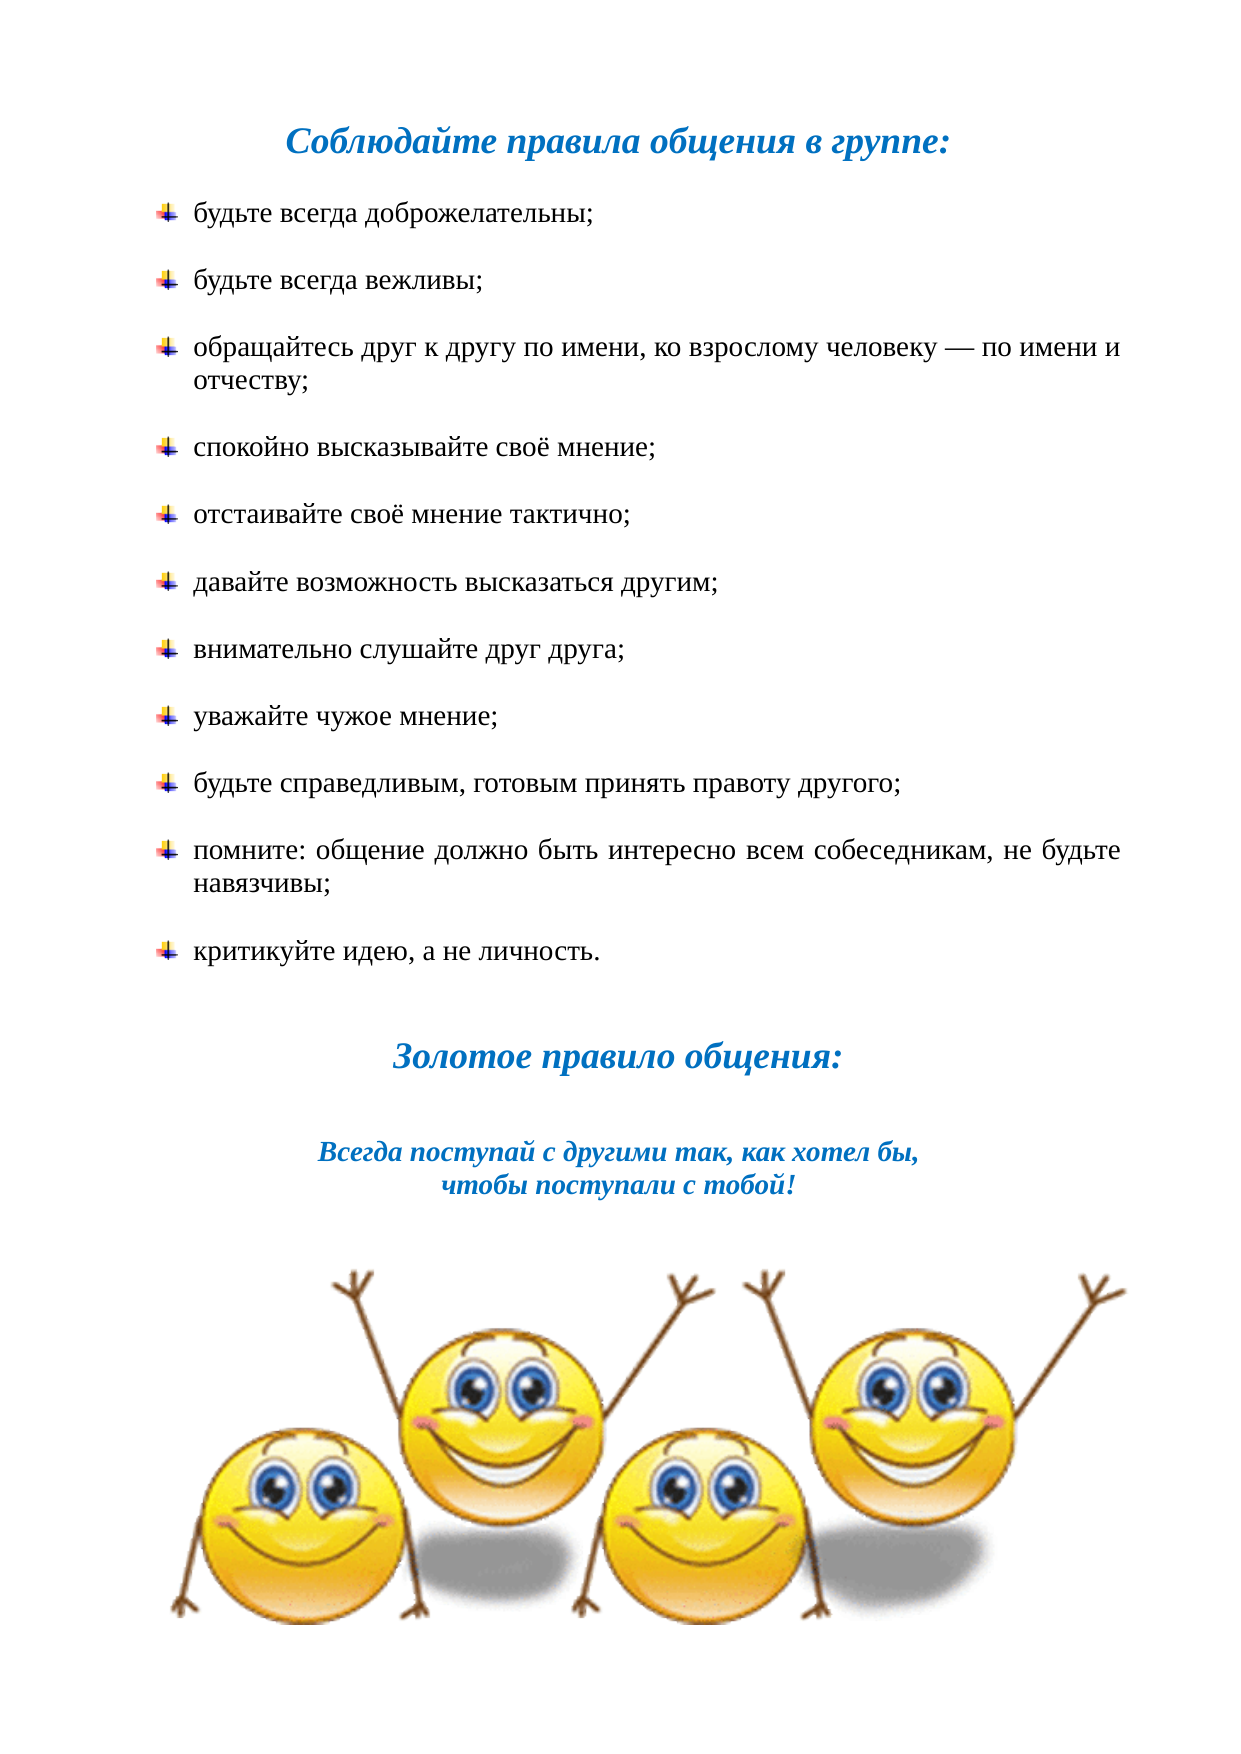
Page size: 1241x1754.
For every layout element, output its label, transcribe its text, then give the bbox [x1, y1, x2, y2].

picture [156, 268, 178, 290]
list внимательно слушайте друг друга; [156, 631, 1122, 664]
picture [156, 637, 178, 659]
picture [156, 771, 178, 793]
picture [118, 1224, 1129, 1625]
picture [156, 435, 178, 457]
picture [156, 201, 178, 222]
picture [156, 503, 178, 524]
list будьте справедливым, готовым принять правоту другого; [156, 765, 1122, 798]
list критикуйте идею, а не личность. [156, 933, 1122, 966]
list помните: общение должно быть интересно всем собеседникам, не будьте навязчивы; [156, 832, 1122, 899]
list уважайте чужое мнение; [156, 698, 1122, 731]
list отстаивайте своё мнение тактично; [156, 497, 1122, 530]
text Золотое правило общения: [118, 1033, 1122, 1076]
text Соблюдайте правила общения в группе: [118, 118, 1122, 161]
text Всегда поступай с другими так, как хотел бы, [118, 1134, 1122, 1167]
picture [156, 704, 178, 726]
picture [156, 838, 178, 860]
list будьте всегда доброжелательны; [156, 195, 1122, 228]
picture [156, 335, 178, 357]
picture [156, 570, 178, 591]
list будьте всегда вежливы; [156, 262, 1122, 295]
list обращайтесь друг к другу по имени, ко взрослому человеку — по имени и отчеству; [156, 329, 1122, 396]
text чтобы поступали с тобой! [118, 1167, 1122, 1201]
list спокойно высказывайте своё мнение; [156, 429, 1122, 463]
picture [156, 939, 178, 960]
list давайте возможность высказаться другим; [156, 564, 1122, 597]
